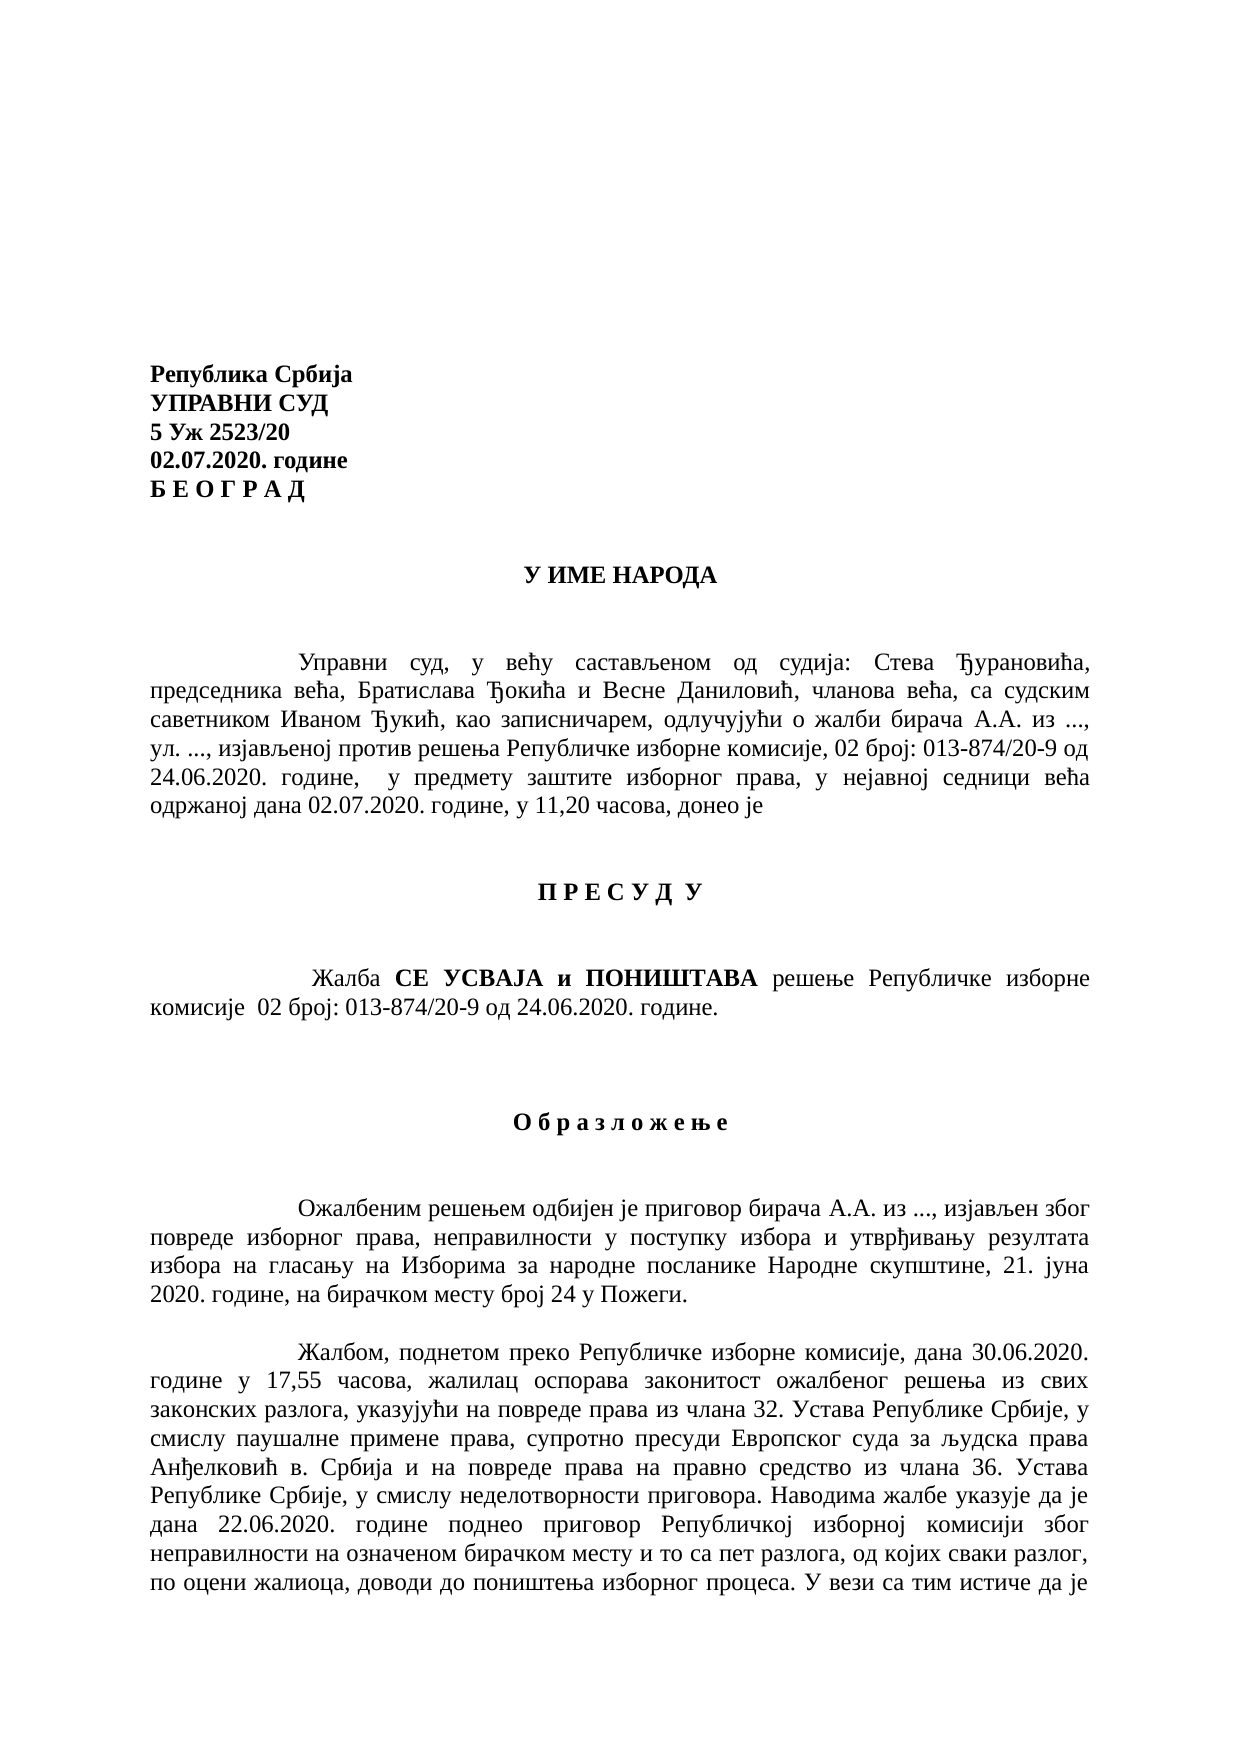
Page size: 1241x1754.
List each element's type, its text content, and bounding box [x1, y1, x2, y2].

text 02.07.2020. године [150, 445, 1090, 474]
text Жалбом, поднетом преко Републичке изборне комисије, дана 30.06.2020. године у 17,55 часова, жалилац оспорава законитост ожалбеног решења из свих законских разлога, указујући на повреде права из члана 32. Устава Републике Србије, у смислу паушалне примене права, супротно пресуди Европског суда за људска права Анђелковић в. Србија и на повреде права на правно средство из члана 36. Устава Републике Србије, у смислу неделотворности приговора. Наводима жалбе указује да је дана 22.06.2020. године поднео приговор Републичкоj изборној комисији због неправилности на означеном бирачком месту и то са пет разлога, од којих сваки разлог, по оцени жалиоца, доводи до поништења изборног процеса. У вези са тим истиче да је [150, 1337, 1090, 1595]
text П Р Е С У Д У [150, 877, 1090, 905]
text УПРАВНИ СУД [150, 388, 1090, 417]
text Република Србија [150, 148, 1090, 388]
text Управни суд, у већу састављеном од судија: Стева Ђурановића, председника већа, Братислава Ђокића и Весне Даниловић, чланова већа, са судским саветником Иваном Ђукић, као записничарем, одлучујући о жалби бирача А.А. из ..., ул. ..., изјављеној против решења Републичке изборне комисије, 02 број: 013-874/20-9 од 24.06.2020. године, у предмету заштите изборног права, у нејавној седници већа одржаној дана 02.07.2020. године, у 11,20 часова, донео је [150, 647, 1090, 819]
text Б Е О Г Р А Д [150, 474, 1090, 503]
text Жалба СЕ УСВАЈА и ПОНИШТАВА решење Републичке изборне комисије 02 број: 013-874/20-9 од 24.06.2020. године. [150, 963, 1090, 1020]
text 5 Уж 2523/20 [150, 417, 1090, 445]
text О б р а з л о ж е њ е [150, 1107, 1090, 1135]
text У ИМЕ НАРОДА [150, 560, 1090, 589]
text Ожалбеним решењем одбијен је приговор бирача А.А. из ..., изјављен због повреде изборног права, неправилности у поступку избора и утврђивању резултата избора на гласању на Изборима за народне посланике Народне скупштине, 21. јуна 2020. године, на бирачком месту број 24 у Пожеги. [150, 1193, 1090, 1308]
